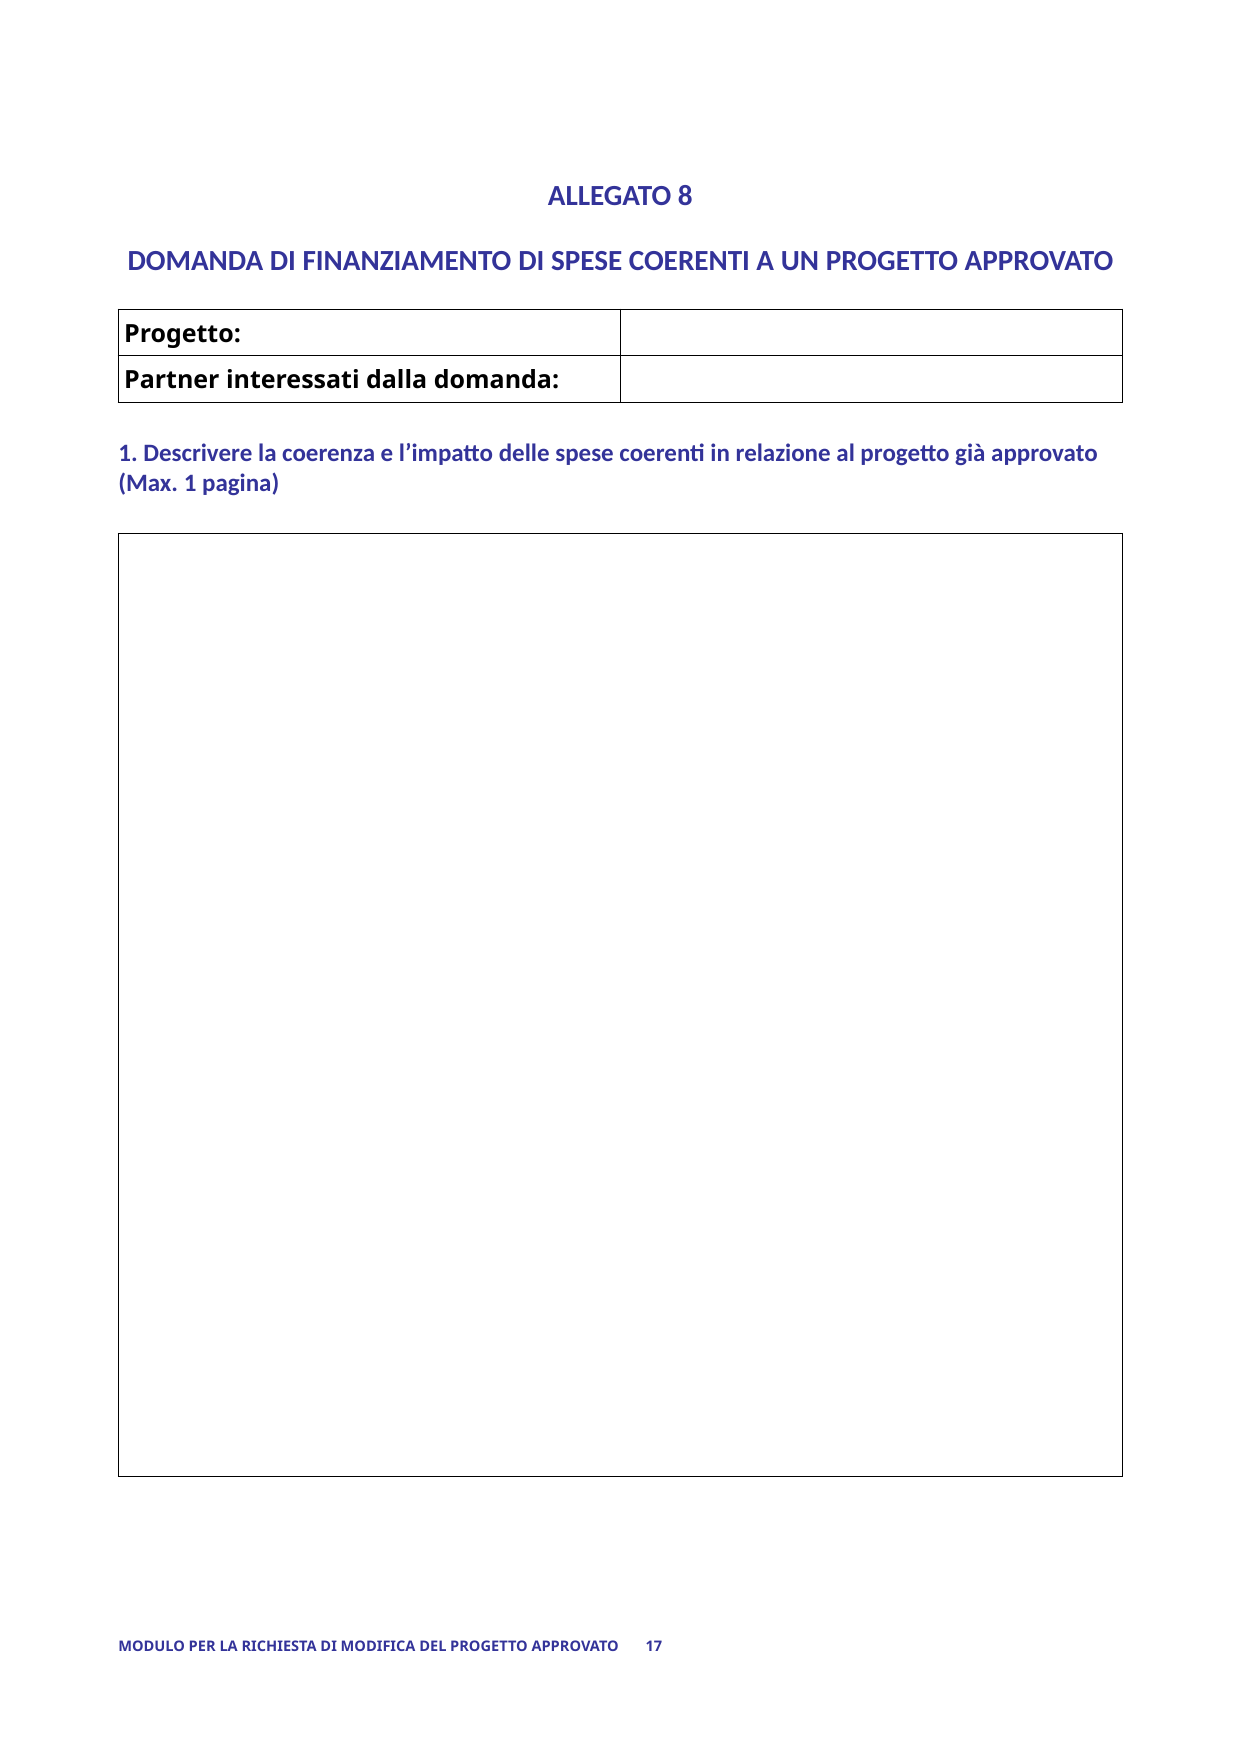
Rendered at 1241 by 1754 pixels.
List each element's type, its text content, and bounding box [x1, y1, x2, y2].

text DOMANDA DI FINANZIAMENTO DI SPESE COERENTI A UN PROGETTO APPROVATO [118, 242, 1122, 278]
table_header Progetto: [119, 310, 620, 355]
text 1. Descrivere la coerenza e l’impatto delle spese coerenti in relazione al progetto già approvato (Max. 1 pagina) [118, 437, 1122, 498]
table_header [119, 534, 1122, 1476]
table_header [621, 310, 1122, 355]
text ALLEGATO 8 [118, 177, 1122, 212]
table_cell Partner interessati dalla domanda: [119, 356, 620, 402]
table_cell [621, 356, 1122, 402]
